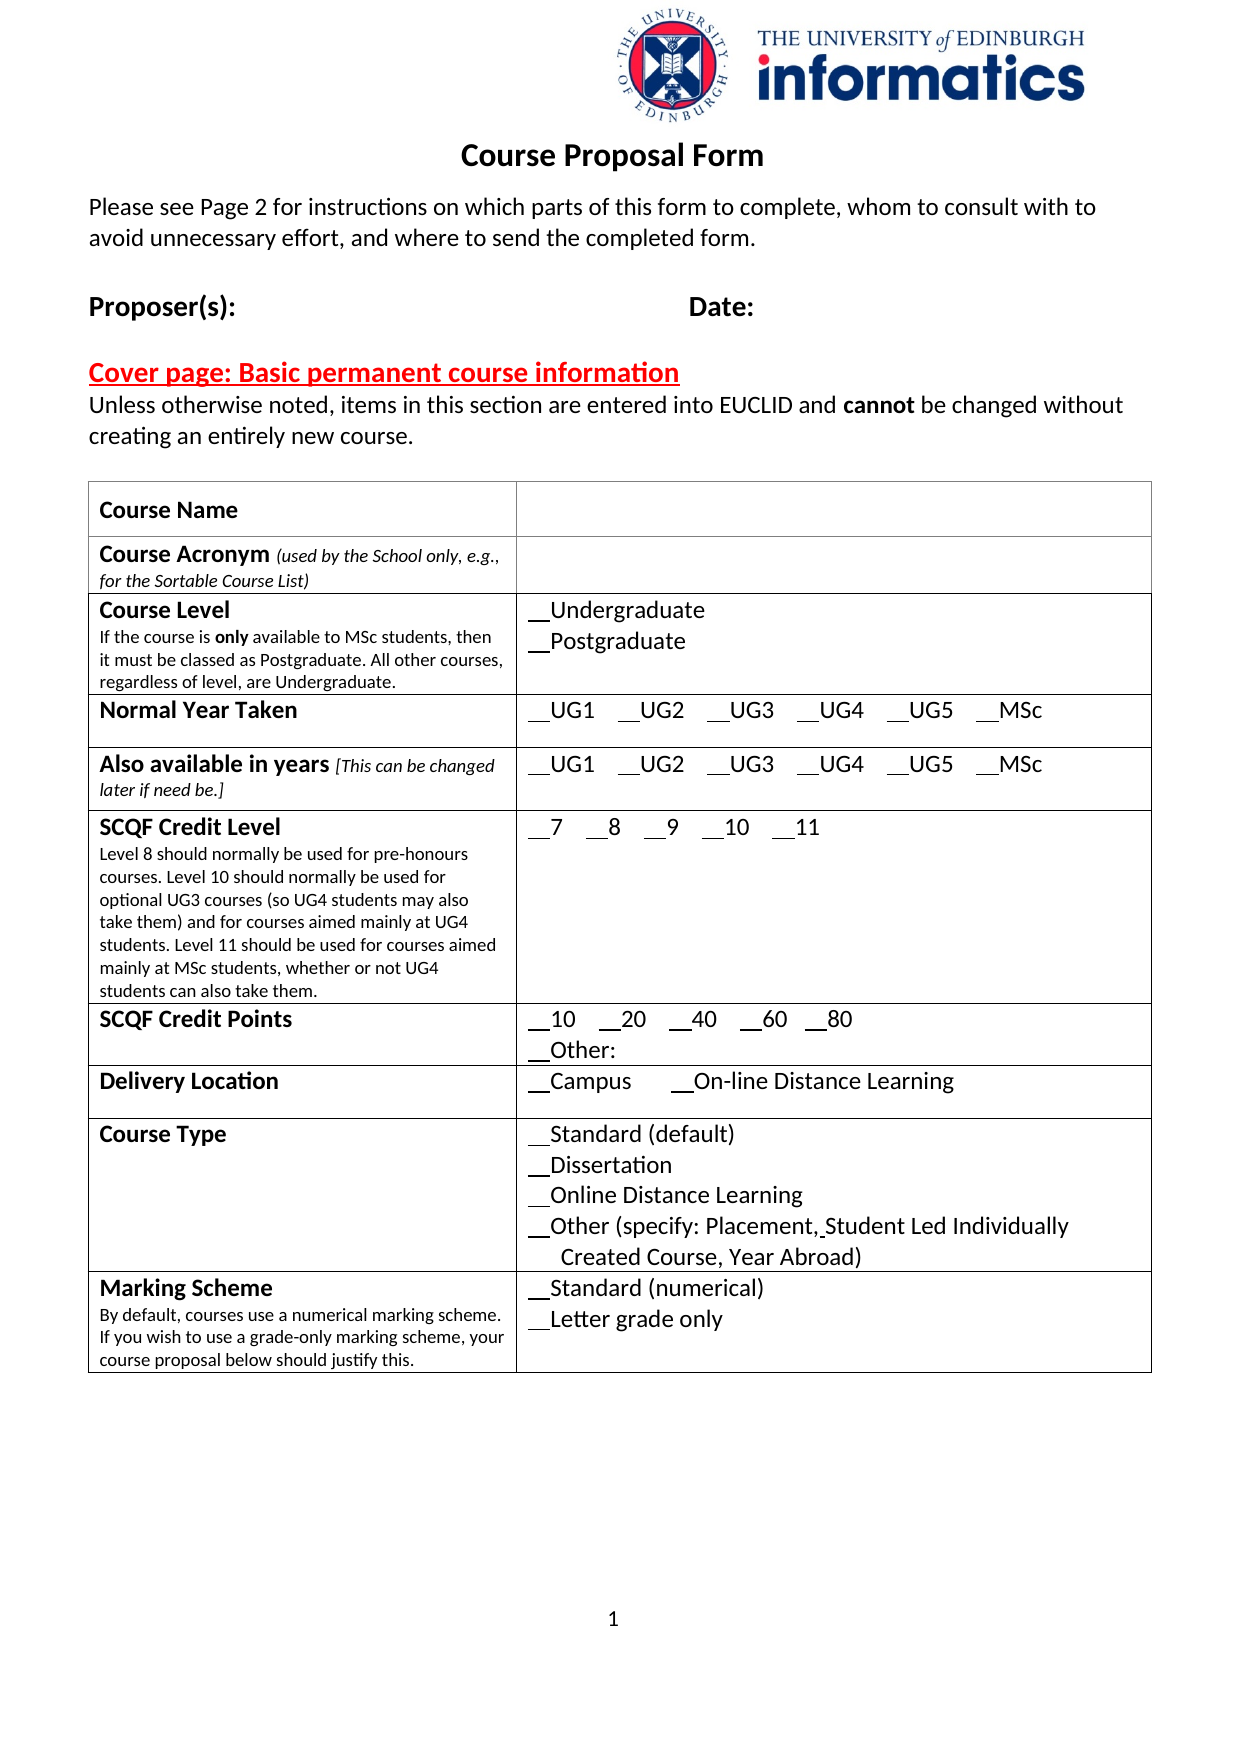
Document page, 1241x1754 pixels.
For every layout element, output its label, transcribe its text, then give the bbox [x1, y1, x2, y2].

table_cell UG1 UG2 UG3 UG4 UG5 MSc [517, 695, 1151, 747]
table_cell Delivery Location [89, 1066, 516, 1118]
table_cell Normal Year Taken [89, 695, 516, 747]
table_cell Course Acronym (used by the School only, e.g., for the Sortable Course List) [89, 537, 516, 593]
text Please see Page 2 for instructions on which parts of this form to complete, whom to consult with to avoid unnecessary effort, and where to send the completed form. [89, 191, 1137, 252]
table_cell SCQF Credit Points [89, 1004, 516, 1064]
text Cover page: Basic permanent course information [89, 354, 1137, 390]
table_cell Also available in years [This can be changed later if need be.] [89, 748, 516, 810]
table_cell Undergraduate Postgraduate [517, 594, 1151, 694]
text Unless otherwise noted, items in this section are entered into EUCLID and cannot be changed without creating an entirely new course. [89, 390, 1137, 451]
table_cell 10 20 40 60 80 Other: [517, 1004, 1151, 1064]
table_header [517, 482, 1151, 536]
table_cell SCQF Credit Level Level 8 should normally be used for pre-honours courses. Level 10 should normally be used for optional UG3 courses (so UG4 students may also take them) and for courses aimed mainly at UG4 students. Level 11 should be used for courses aimed mainly at MSc students, whether or not UG4 students can also take them. [89, 811, 516, 1002]
text Proposer(s): Date: [89, 288, 1137, 323]
table_header Course Name [89, 482, 516, 536]
table_cell [517, 537, 1151, 593]
table_cell Standard (default) Dissertation Online Distance Learning Other (specify: Placement, Student Led Individually Created Course, Year Abroad) [517, 1119, 1151, 1271]
table_cell Marking Scheme By default, courses use a numerical marking scheme. If you wish to use a grade-only marking scheme, your course proposal below should justify this. [89, 1272, 516, 1372]
table_cell 7 8 9 10 11 [517, 811, 1151, 1002]
table_cell Course Type [89, 1119, 516, 1271]
table_cell UG1 UG2 UG3 UG4 UG5 MSc [517, 748, 1151, 810]
table_cell Campus On-line Distance Learning [517, 1066, 1151, 1118]
table_cell Course Level If the course is only available to MSc students, then it must be classed as Postgraduate. All other courses, regardless of level, are Undergraduate. [89, 594, 516, 694]
table_cell Standard (numerical) Letter grade only [517, 1272, 1151, 1372]
text Course Proposal Form [89, 133, 1137, 174]
